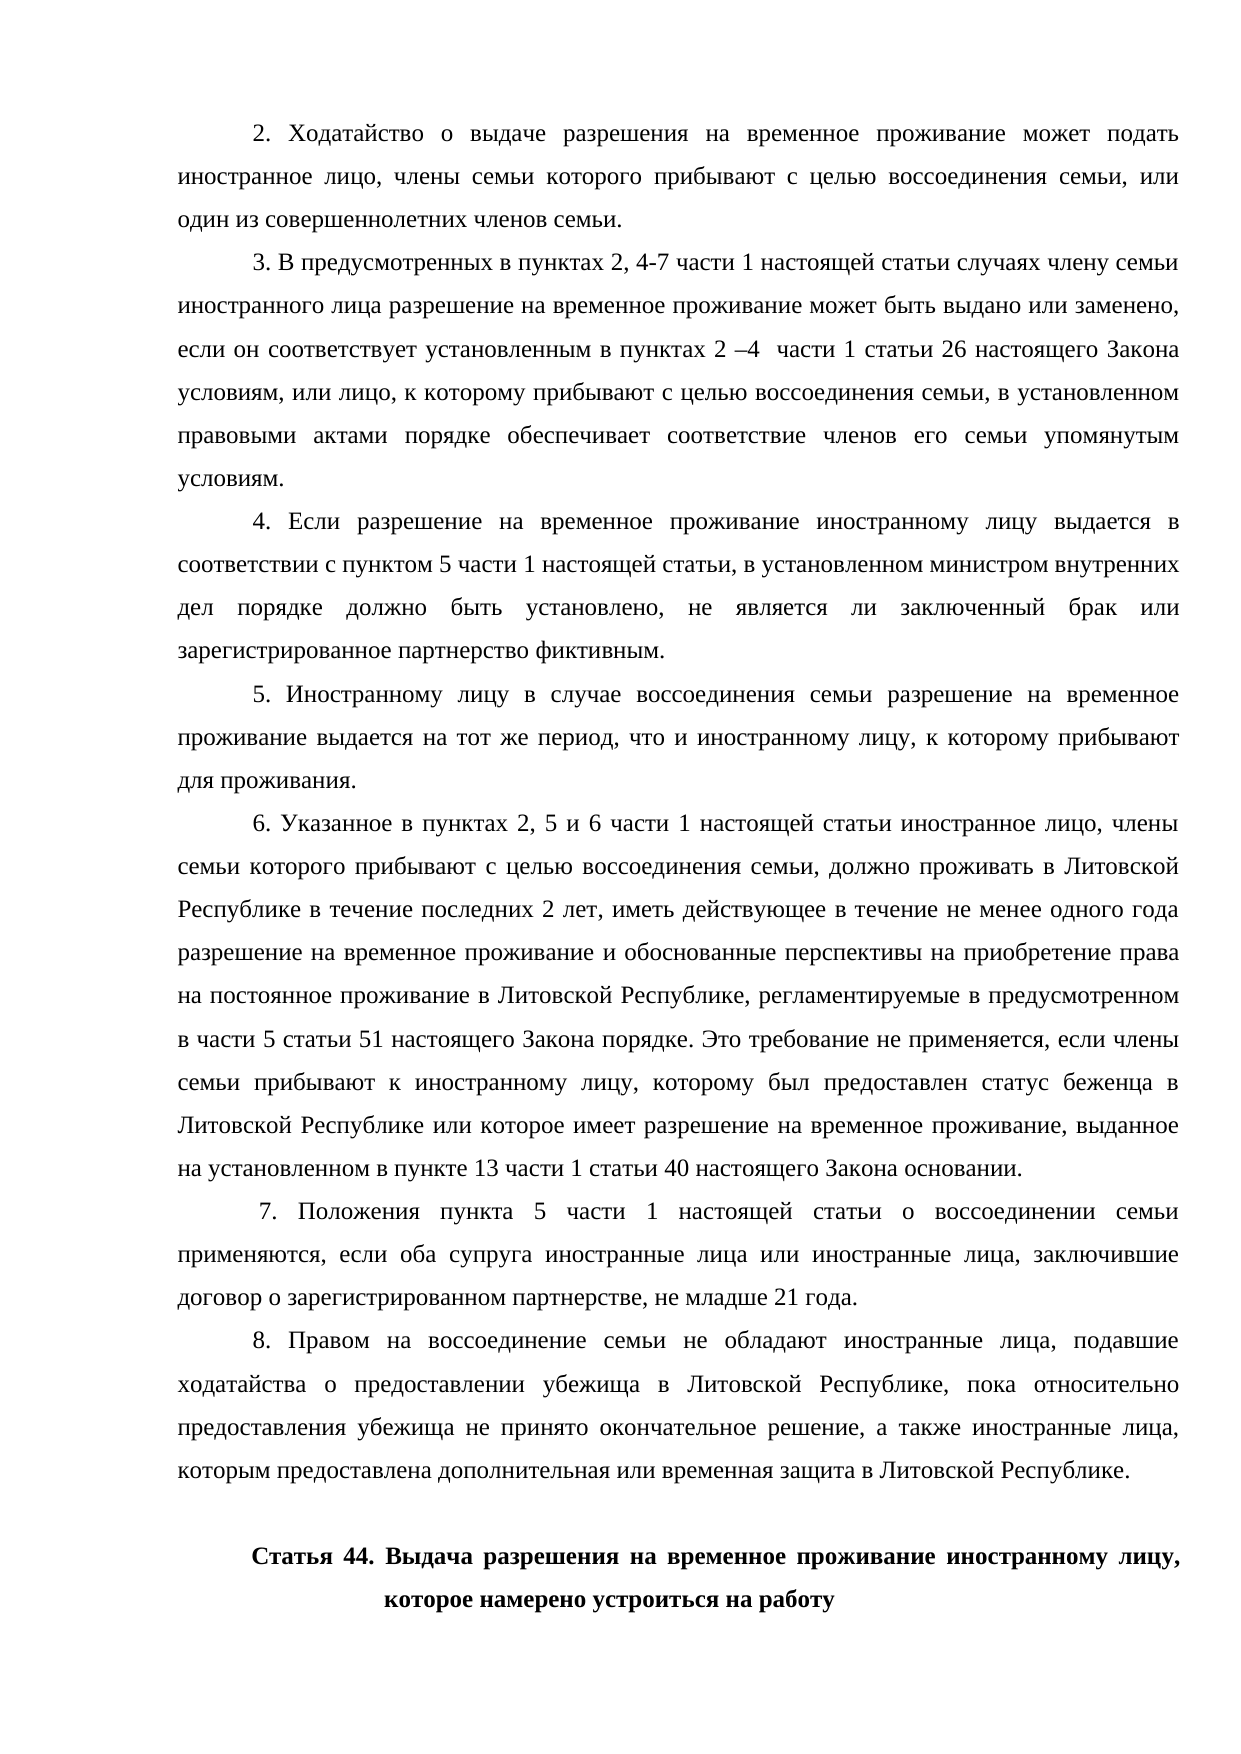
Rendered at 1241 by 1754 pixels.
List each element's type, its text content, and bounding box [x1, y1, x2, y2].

text 7. Положения пункта 5 части 1 настоящей статьи о воссоединении семьи применяются, если оба супруга иностранные лица или иностранные лица, заключившие договор о зарегистрированном партнерстве, не младше 21 года. [177, 1196, 1180, 1311]
text 3. В предусмотренных в пунктах 2, 4-7 части 1 настоящей статьи случаях члену семьи иностранного лица разрешение на временное проживание может быть выдано или заменено, если он соответствует установленным в пунктах 2 –4 части 1 статьи 26 настоящего Закона условиям, или лицо, к которому прибывают с целью воссоединения семьи, в установленном правовыми актами порядке обеспечивает соответствие членов его семьи упомянутым условиям. [177, 247, 1180, 492]
text 4. Если разрешение на временное проживание иностранному лицу выдается в соответствии с пунктом 5 части 1 настоящей статьи, в установленном министром внутренних дел порядке должно быть установлено, не является ли заключенный брак или зарегистрированное партнерство фиктивным. [177, 506, 1180, 664]
text 2. Ходатайство о выдаче разрешения на временное проживание может подать иностранное лицо, члены семьи которого прибывают с целью воссоединения семьи, или один из совершеннолетних членов семьи. [177, 118, 1180, 233]
text Статья 44. Выдача разрешения на временное проживание иностранному лицу, которое намерено устроиться на работу [251, 1541, 1181, 1613]
text 6. Указанное в пунктах 2, 5 и 6 части 1 настоящей статьи иностранное лицо, члены семьи которого прибывают с целью воссоединения семьи, должно проживать в Литовской Республике в течение последних 2 лет, иметь действующее в течение не менее одного года разрешение на временное проживание и обоснованные перспективы на приобретение права на постоянное проживание в Литовской Республике, регламентируемые в предусмотренном в части 5 статьи 51 настоящего Закона порядке. Это требование не применяется, если члены семьи прибывают к иностранному лицу, которому был предоставлен статус беженца в Литовской Республике или которое имеет разрешение на временное проживание, выданное на установленном в пункте 13 части 1 статьи 40 настоящего Закона основании. [177, 808, 1180, 1182]
text 8. Правом на воссоединение семьи не обладают иностранные лица, подавшие ходатайства о предоставлении убежища в Литовской Республике, пока относительно предоставления убежища не принято окончательное решение, а также иностранные лица, которым предоставлена дополнительная или временная защита в Литовской Республике. [177, 1326, 1180, 1484]
text 5. Иностранному лицу в случае воссоединения семьи разрешение на временное проживание выдается на тот же период, что и иностранному лицу, к которому прибывают для проживания. [177, 679, 1180, 794]
